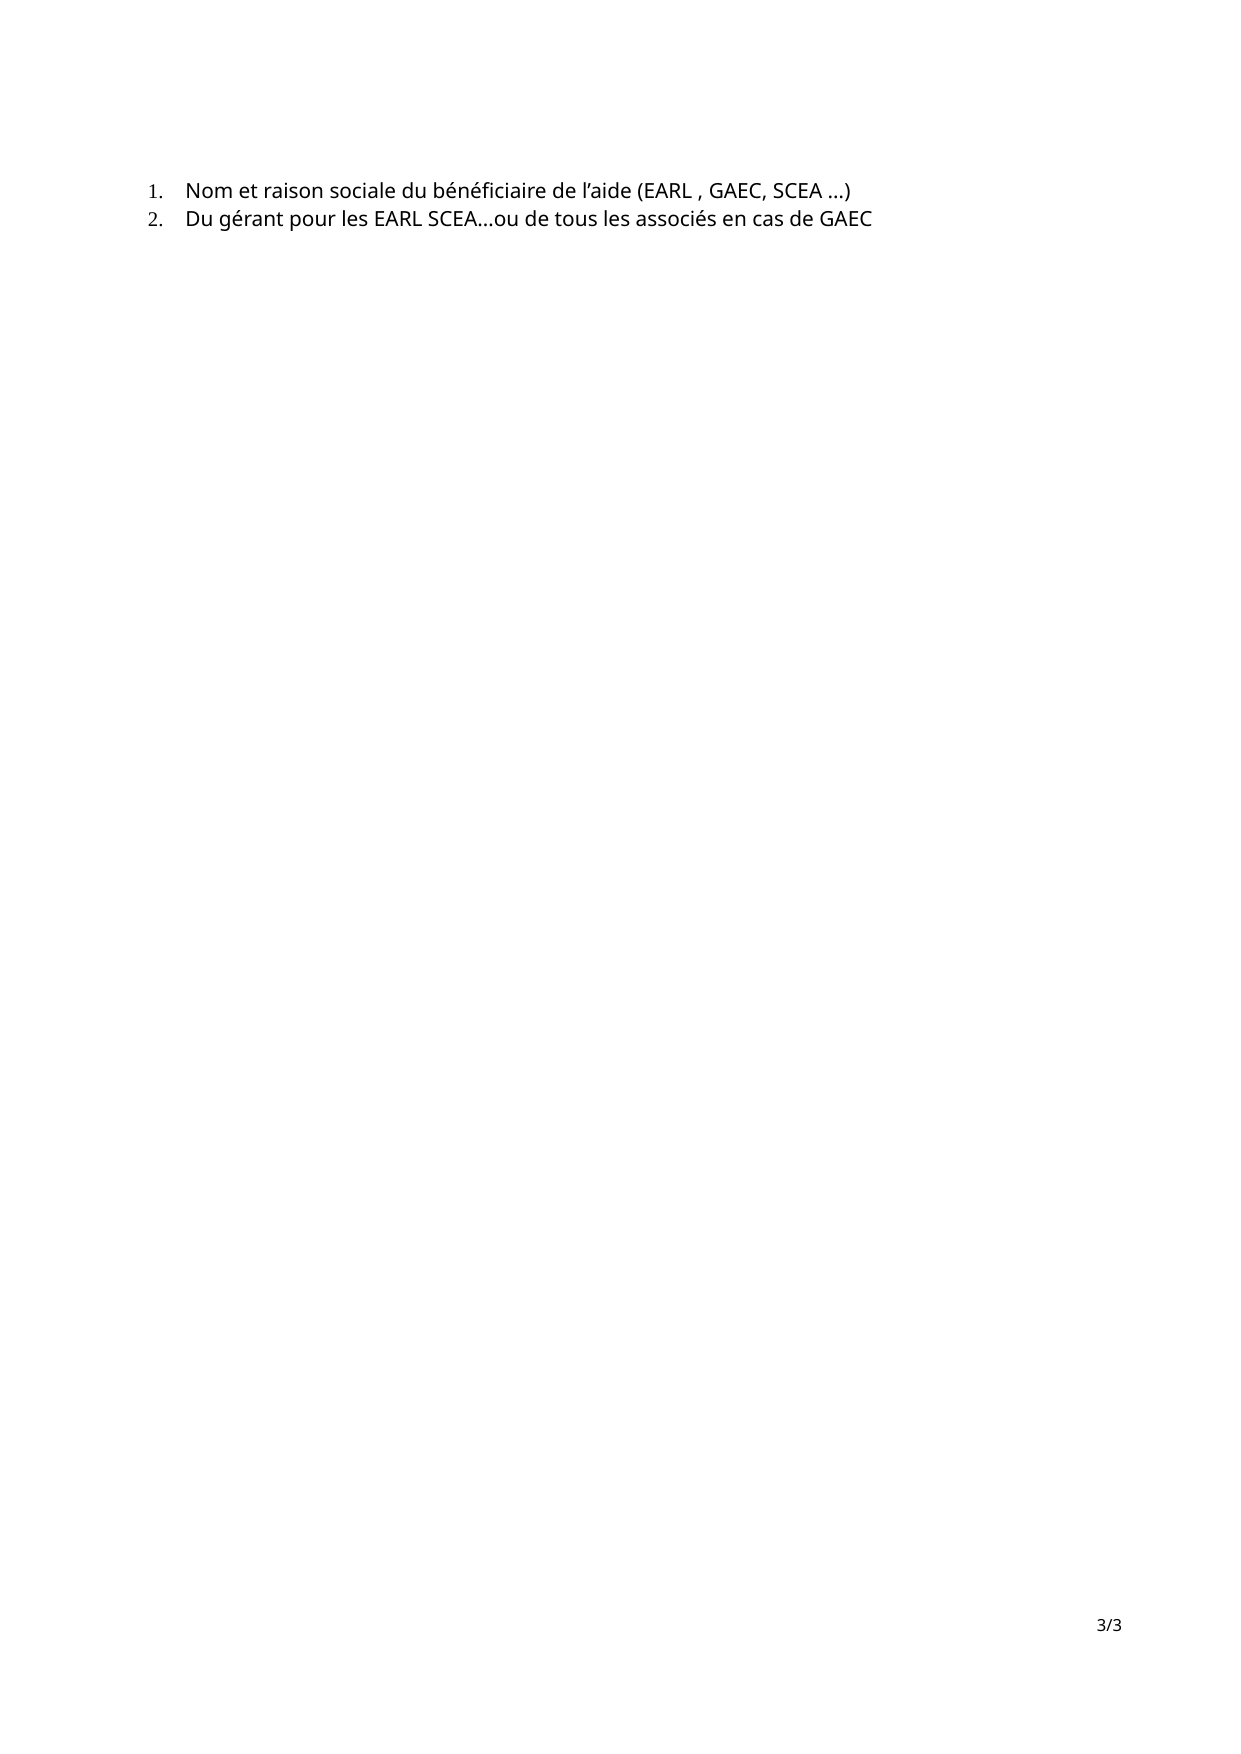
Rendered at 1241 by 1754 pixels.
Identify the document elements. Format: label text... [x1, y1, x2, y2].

list Nom et raison sociale du bénéficiaire de l’aide (EARL , GAEC, SCEA …) [148, 176, 1122, 204]
list Du gérant pour les EARL SCEA…ou de tous les associés en cas de GAEC [148, 204, 1122, 233]
